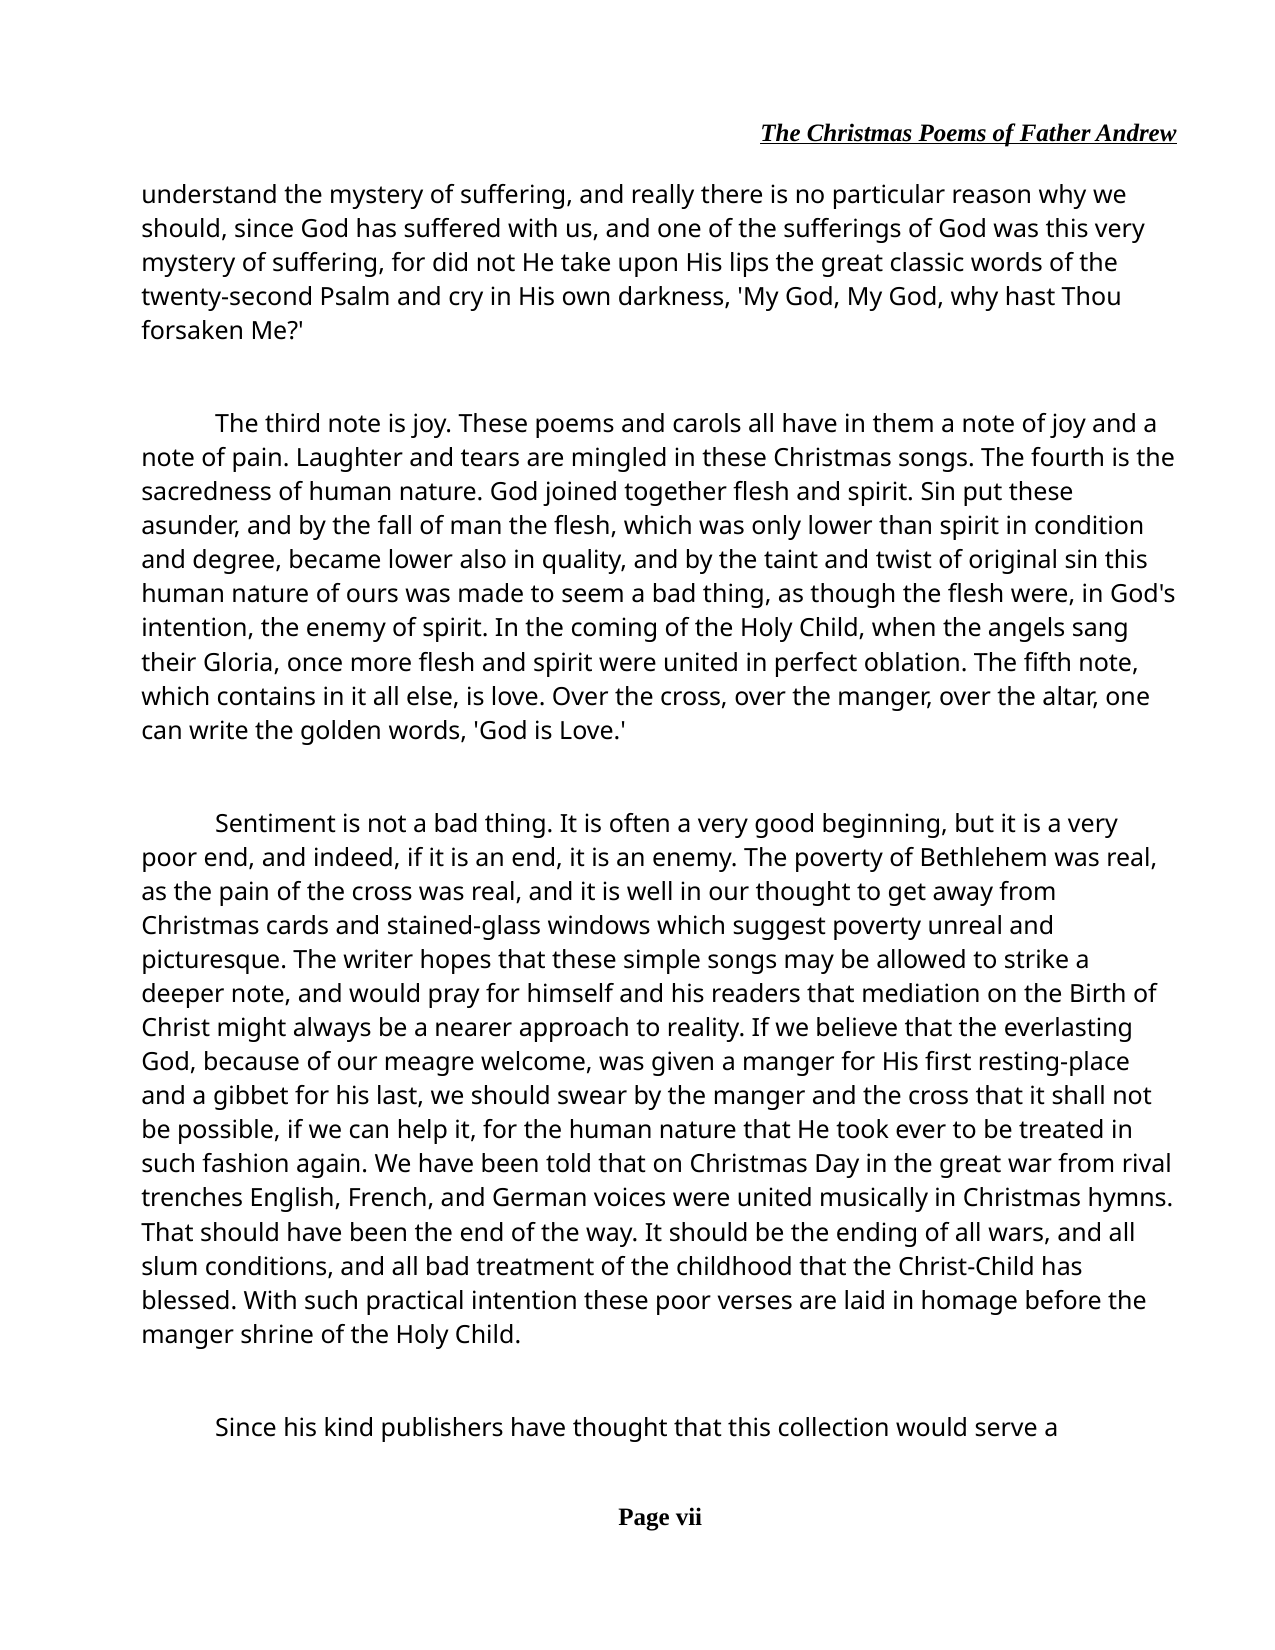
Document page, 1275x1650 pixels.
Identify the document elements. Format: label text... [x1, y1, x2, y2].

text Since his kind publishers have thought that this collection would serve a [141, 1409, 1179, 1443]
text understand the mystery of suffering, and really there is no particular reason why we should, since God has suffered with us, and one of the sufferings of God was this very mystery of suffering, for did not He take upon His lips the great classic words of the twenty-second Psalm and cry in His own darkness, 'My God, My God, why hast Thou forsaken Me?' [141, 176, 1179, 347]
text Sentiment is not a bad thing. It is often a very good beginning, but it is a very poor end, and indeed, if it is an end, it is an enemy. The poverty of Bethlehem was real, as the pain of the cross was real, and it is well in our thought to get away from Christmas cards and stained-glass windows which suggest poverty unreal and picturesque. The writer hopes that these simple songs may be allowed to strike a deeper note, and would pray for himself and his readers that mediation on the Birth of Christ might always be a nearer approach to reality. If we believe that the everlasting God, because of our meagre welcome, was given a manger for His first resting-place and a gibbet for his last, we should swear by the manger and the cross that it shall not be possible, if we can help it, for the human nature that He took ever to be treated in such fashion again. We have been told that on Christmas Day in the great war from rival trenches English, French, and German voices were united musically in Christmas hymns. That should have been the end of the way. It should be the ending of all wars, and all slum conditions, and all bad treatment of the childhood that the Christ-Child has blessed. With such practical intention these poor verses are laid in homage before the manger shrine of the Holy Child. [141, 805, 1179, 1350]
text The third note is joy. These poems and carols all have in them a note of joy and a note of pain. Laughter and tears are mingled in these Christmas songs. The fourth is the sacredness of human nature. God joined together flesh and spirit. Sin put these asunder, and by the fall of man the flesh, which was only lower than spirit in condition and degree, became lower also in quality, and by the taint and twist of original sin this human nature of ours was made to seem a bad thing, as though the flesh were, in God's intention, the enemy of spirit. In the coming of the Holy Child, when the angels sang their Gloria, once more flesh and spirit were united in perfect oblation. The fifth note, which contains in it all else, is love. Over the cross, over the manger, over the altar, one can write the golden words, 'God is Love.' [141, 406, 1179, 746]
